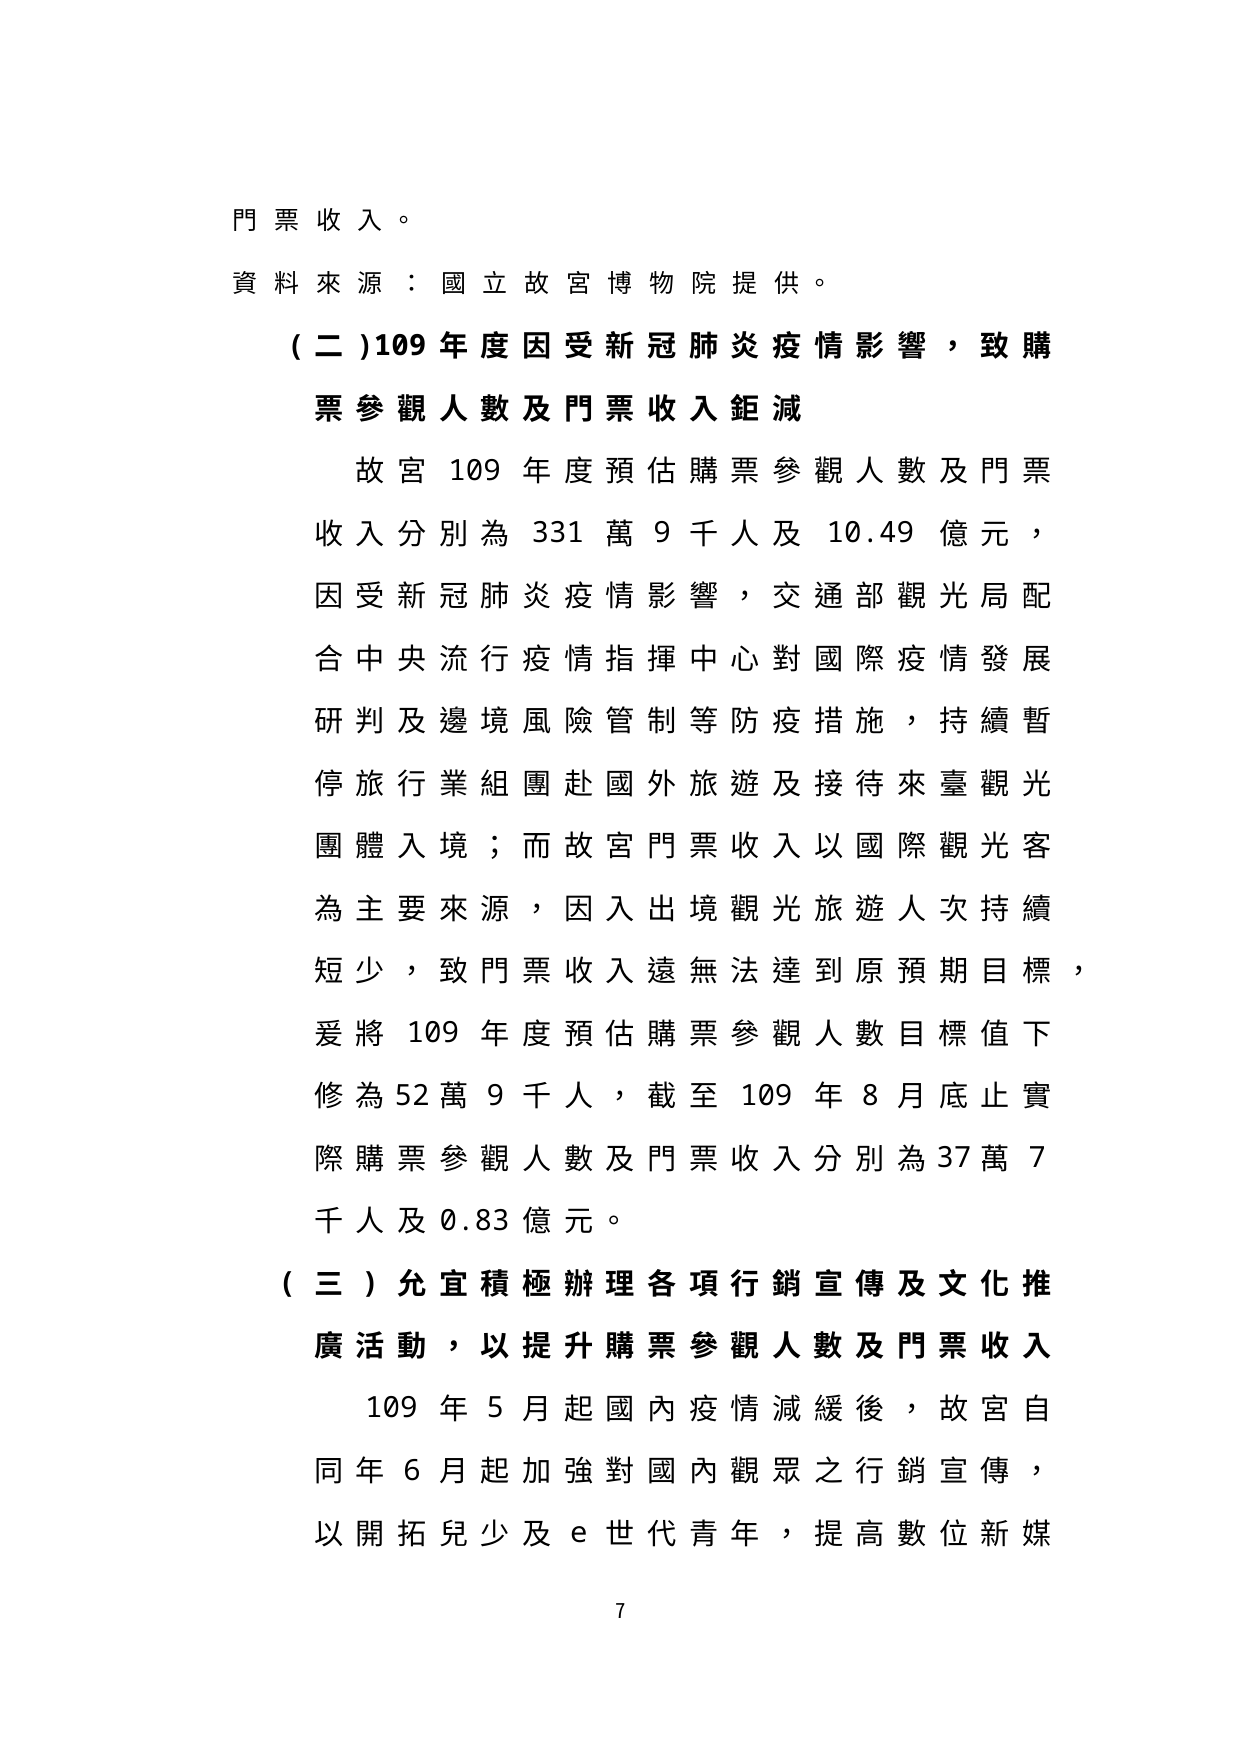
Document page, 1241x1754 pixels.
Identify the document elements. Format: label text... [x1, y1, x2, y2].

text 故宮109年度預估購票參觀人數及門票收入分別為331萬9千人及10.49億元，因受新冠肺炎疫情影響，交通部觀光局配合中央流行疫情指揮中心對國際疫情發展研判及邊境風險管制等防疫措施，持續暫停旅行業組團赴國外旅遊及接待來臺觀光團體入境；而故宮門票收入以國際觀光客為主要來源，因入出境觀光旅遊人次持續短少，致門票收入遠無法達到原預期目標，爰將109年度預估購票參觀人數目標值下修為52萬9千人，截至109年8月底止實際購票參觀人數及門票收入分別為37萬7千人及0.83億元。 [271, 427, 1058, 1240]
text (三)允宜積極辦理各項行銷宣傳及文化推廣活動，以提升購票參觀人數及門票收入 [242, 1240, 1058, 1365]
text 門票收入。 [183, 177, 1058, 240]
text (二)109年度因受新冠肺炎疫情影響，致購票參觀人數及門票收入鉅減 [242, 302, 1058, 427]
text 109年5月起國內疫情減緩後，故宮自同年6月起加強對國內觀眾之行銷宣傳，以開拓兒少及e世代青年，提高數位新媒 [271, 1365, 1058, 1552]
text 資料來源：國立故宮博物院提供。 [183, 240, 1058, 302]
